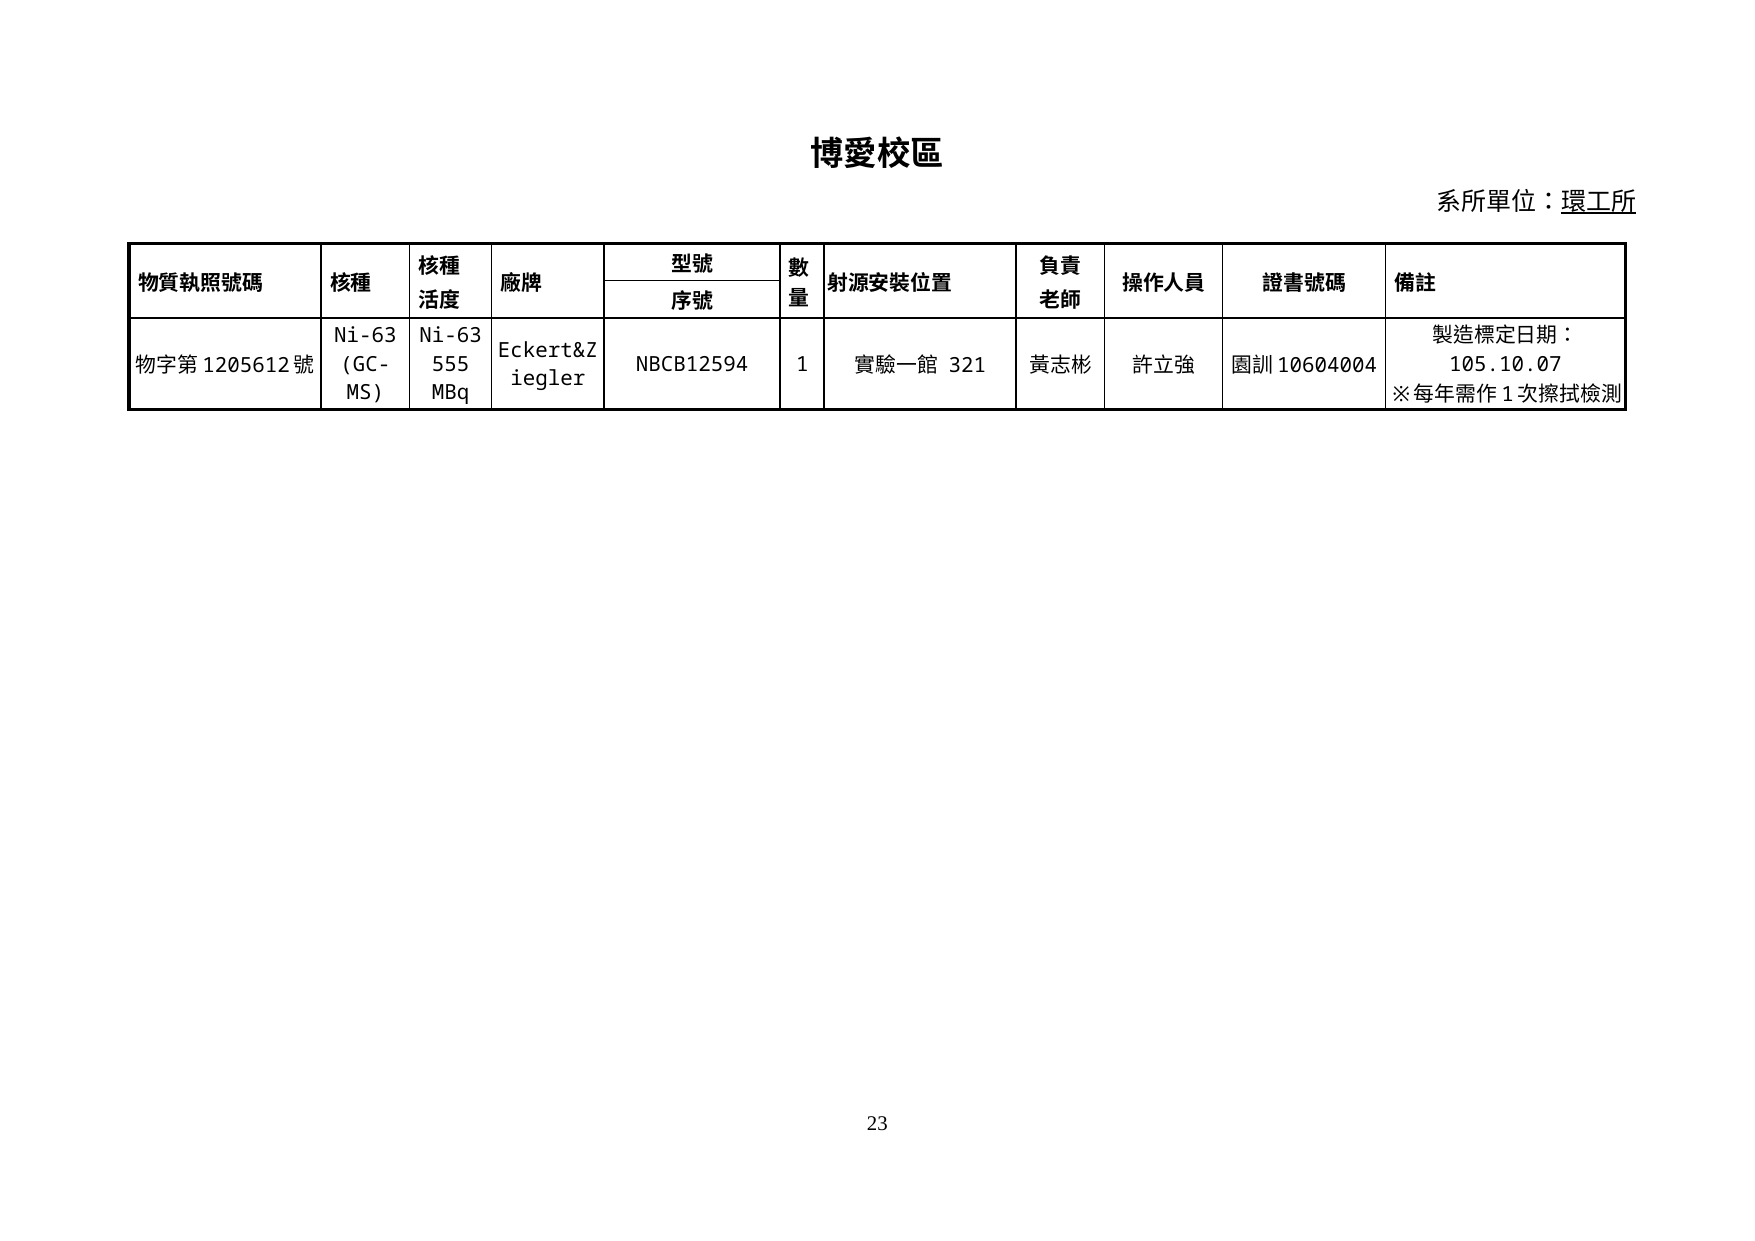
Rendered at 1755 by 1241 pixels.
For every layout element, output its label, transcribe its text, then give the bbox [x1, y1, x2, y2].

table_header 型號 [605, 245, 779, 279]
text 博愛校區 [130, 127, 1624, 175]
table_header 操作人員 [1105, 245, 1222, 317]
table_cell 許立強 [1105, 319, 1222, 408]
table_cell 序號 [605, 281, 779, 317]
table_cell 黃志彬 [1017, 319, 1104, 408]
table_cell Eckert&Ziegler [492, 319, 603, 408]
table_cell 園訓10604004 [1223, 319, 1385, 408]
table_header 物質執照號碼 [131, 245, 320, 317]
table_header 核種 活度 [410, 245, 491, 317]
table_header 數量 [781, 245, 823, 317]
table_cell Ni-63 (GC-MS) [322, 319, 409, 408]
table_header 備註 [1386, 245, 1624, 317]
table_header 負責 老師 [1017, 245, 1104, 317]
table_cell 1 [781, 319, 823, 408]
table_header 廠牌 [492, 245, 603, 317]
table_header 射源安裝位置 [825, 245, 1015, 317]
table_cell 製造標定日期：105.10.07 ※每年需作1次擦拭檢測 [1386, 319, 1624, 408]
table_cell 物字第1205612號 [131, 319, 320, 408]
table_header 核種 [322, 245, 409, 317]
table_cell 實驗一館 321 [825, 319, 1015, 408]
table_cell NBCB12594 [605, 319, 779, 408]
table_cell Ni-63 555 MBq [410, 319, 491, 408]
text 系所單位：環工所 [130, 181, 1636, 218]
table_header 證書號碼 [1223, 245, 1385, 317]
